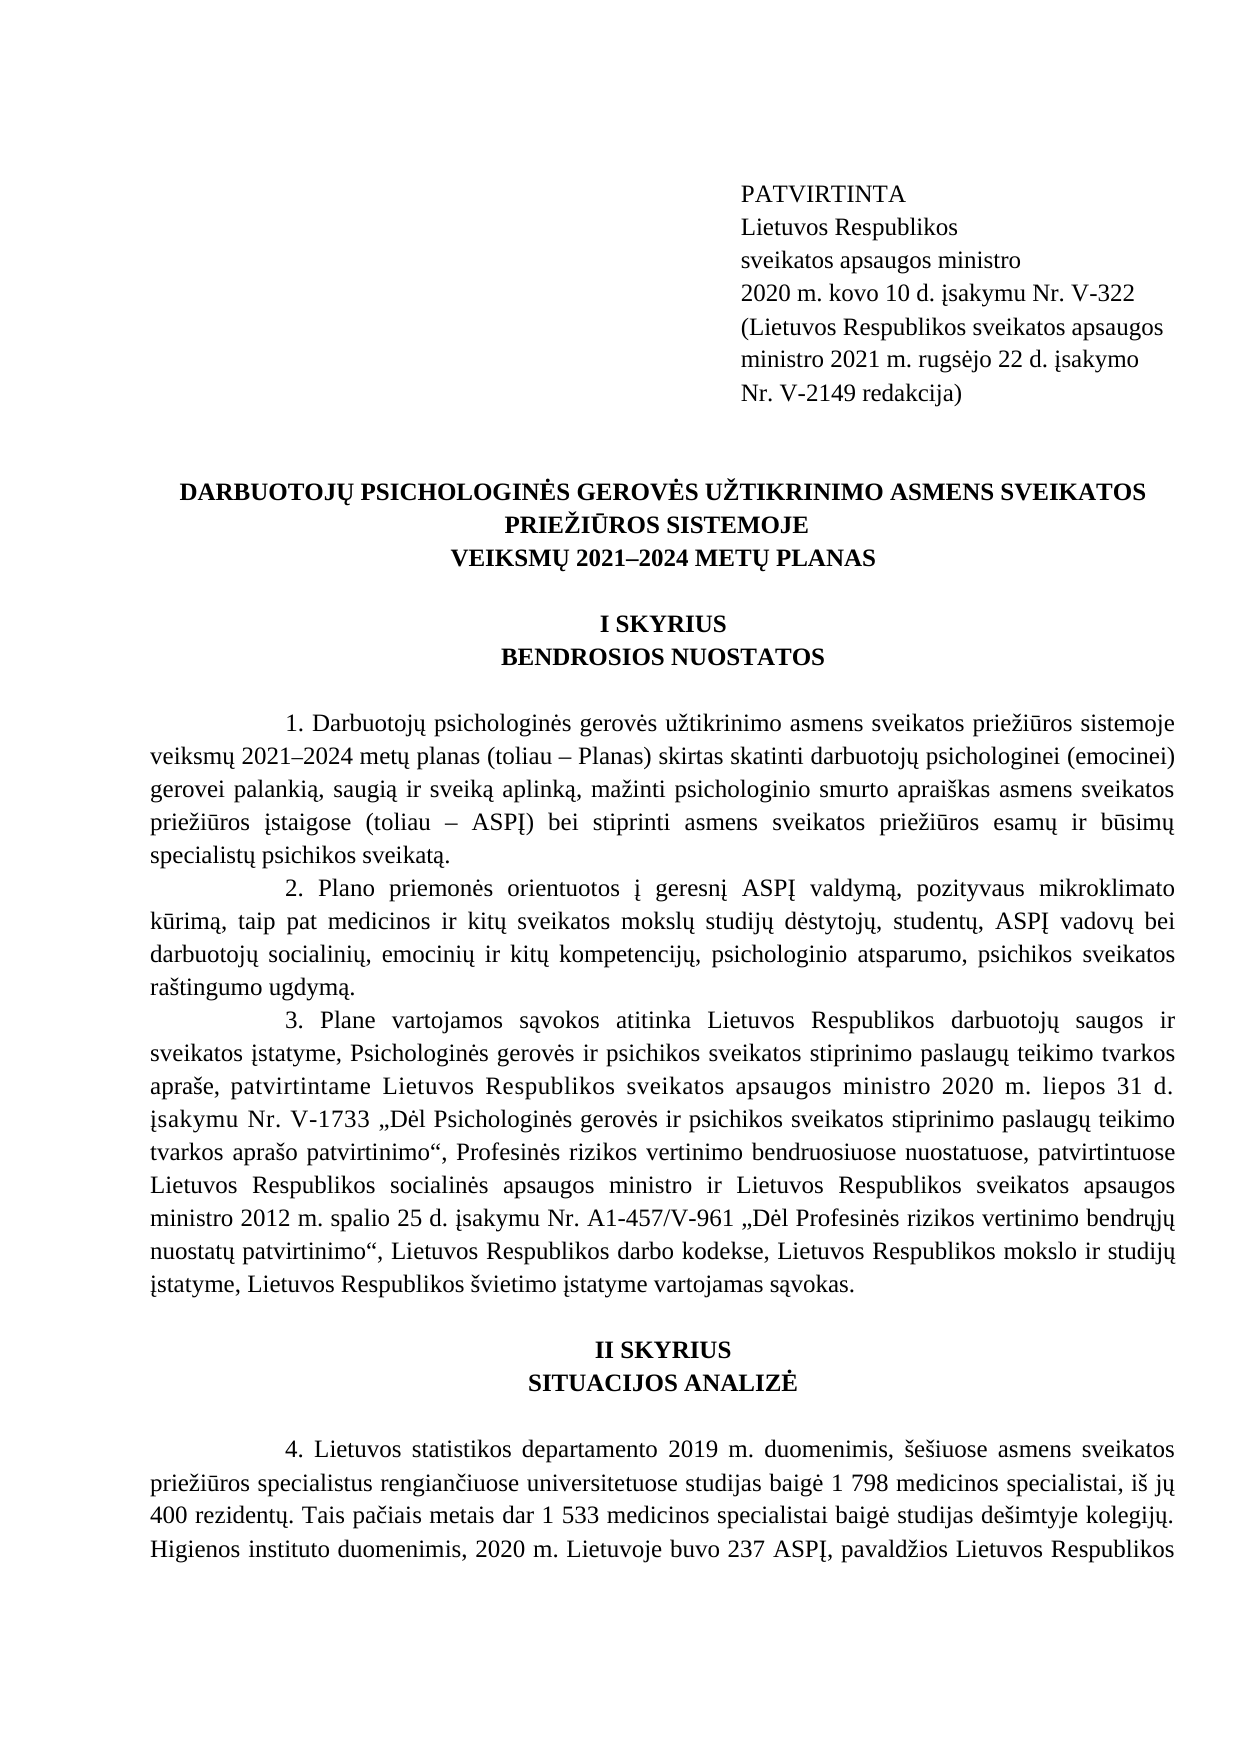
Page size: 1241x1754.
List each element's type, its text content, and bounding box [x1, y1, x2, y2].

text 3. Plane vartojamos sąvokos atitinka Lietuvos Respublikos darbuotojų saugos ir sveikatos įstatyme, Psichologinės gerovės ir psichikos sveikatos stiprinimo paslaugų teikimo tvarkos apraše, patvirtintame Lietuvos Respublikos sveikatos apsaugos ministro 2020 m. liepos 31 d. įsakymu Nr. V-1733 „Dėl Psichologinės gerovės ir psichikos sveikatos stiprinimo paslaugų teikimo tvarkos aprašo patvirtinimo“, Profesinės rizikos vertinimo bendruosiuose nuostatuose, patvirtintuose Lietuvos Respublikos socialinės apsaugos ministro ir Lietuvos Respublikos sveikatos apsaugos ministro 2012 m. spalio 25 d. įsakymu Nr. A1-457/V-961 „Dėl Profesinės rizikos vertinimo bendrųjų nuostatų patvirtinimo“, Lietuvos Respublikos darbo kodekse, Lietuvos Respublikos mokslo ir studijų įstatyme, Lietuvos Respublikos švietimo įstatyme vartojamas sąvokas. [150, 1005, 1176, 1298]
text (Lietuvos Respublikos sveikatos apsaugos [741, 312, 1176, 340]
text 4. Lietuvos statistikos departamento 2019 m. duomenimis, šešiuose asmens sveikatos priežiūros specialistus rengiančiuose universitetuose studijas baigė 1 798 medicinos specialistai, iš jų 400 rezidentų. Tais pačiais metais dar 1 533 medicinos specialistai baigė studijas dešimtyje kolegijų. Higienos instituto duomenimis, 2020 m. Lietuvoje buvo 237 ASPĮ, pavaldžios Lietuvos Respublikos [150, 1434, 1176, 1562]
text DARBUOTOJŲ PSICHOLOGINĖS GEROVĖS UŽTIKRINIMO ASMENS SVEIKATOS PRIEŽIŪROS SISTEMOJE [150, 477, 1176, 538]
text II SKYRIUS [150, 1336, 1176, 1364]
text Nr. V-2149 redakcija) [741, 378, 1176, 406]
text SITUACIJOS ANALIZĖ [150, 1368, 1176, 1397]
text 2020 m. kovo 10 d. įsakymu Nr. V-322 [741, 278, 1176, 307]
text ministro 2021 m. rugsėjo 22 d. įsakymo [741, 344, 1176, 373]
text sveikatos apsaugos ministro [741, 246, 1176, 274]
text BENDROSIOS NUOSTATOS [150, 642, 1176, 671]
text VEIKSMŲ 2021–2024 METŲ PLANAS [150, 543, 1176, 571]
text PATVIRTINTA [741, 179, 1176, 208]
text 2. Plano priemonės orientuotos į geresnį ASPĮ valdymą, pozityvaus mikroklimato kūrimą, taip pat medicinos ir kitų sveikatos mokslų studijų dėstytojų, studentų, ASPĮ vadovų bei darbuotojų socialinių, emocinių ir kitų kompetencijų, psichologinio atsparumo, psichikos sveikatos raštingumo ugdymą. [150, 873, 1176, 1001]
text Lietuvos Respublikos [741, 212, 1176, 241]
text 1. Darbuotojų psichologinės gerovės užtikrinimo asmens sveikatos priežiūros sistemoje veiksmų 2021–2024 metų planas (toliau – Planas) skirtas skatinti darbuotojų psichologinei (emocinei) gerovei palankią, saugią ir sveiką aplinką, mažinti psichologinio smurto apraiškas asmens sveikatos priežiūros įstaigose (toliau – ASPĮ) bei stiprinti asmens sveikatos priežiūros esamų ir būsimų specialistų psichikos sveikatą. [150, 708, 1176, 869]
text I SKYRIUS [150, 609, 1176, 637]
